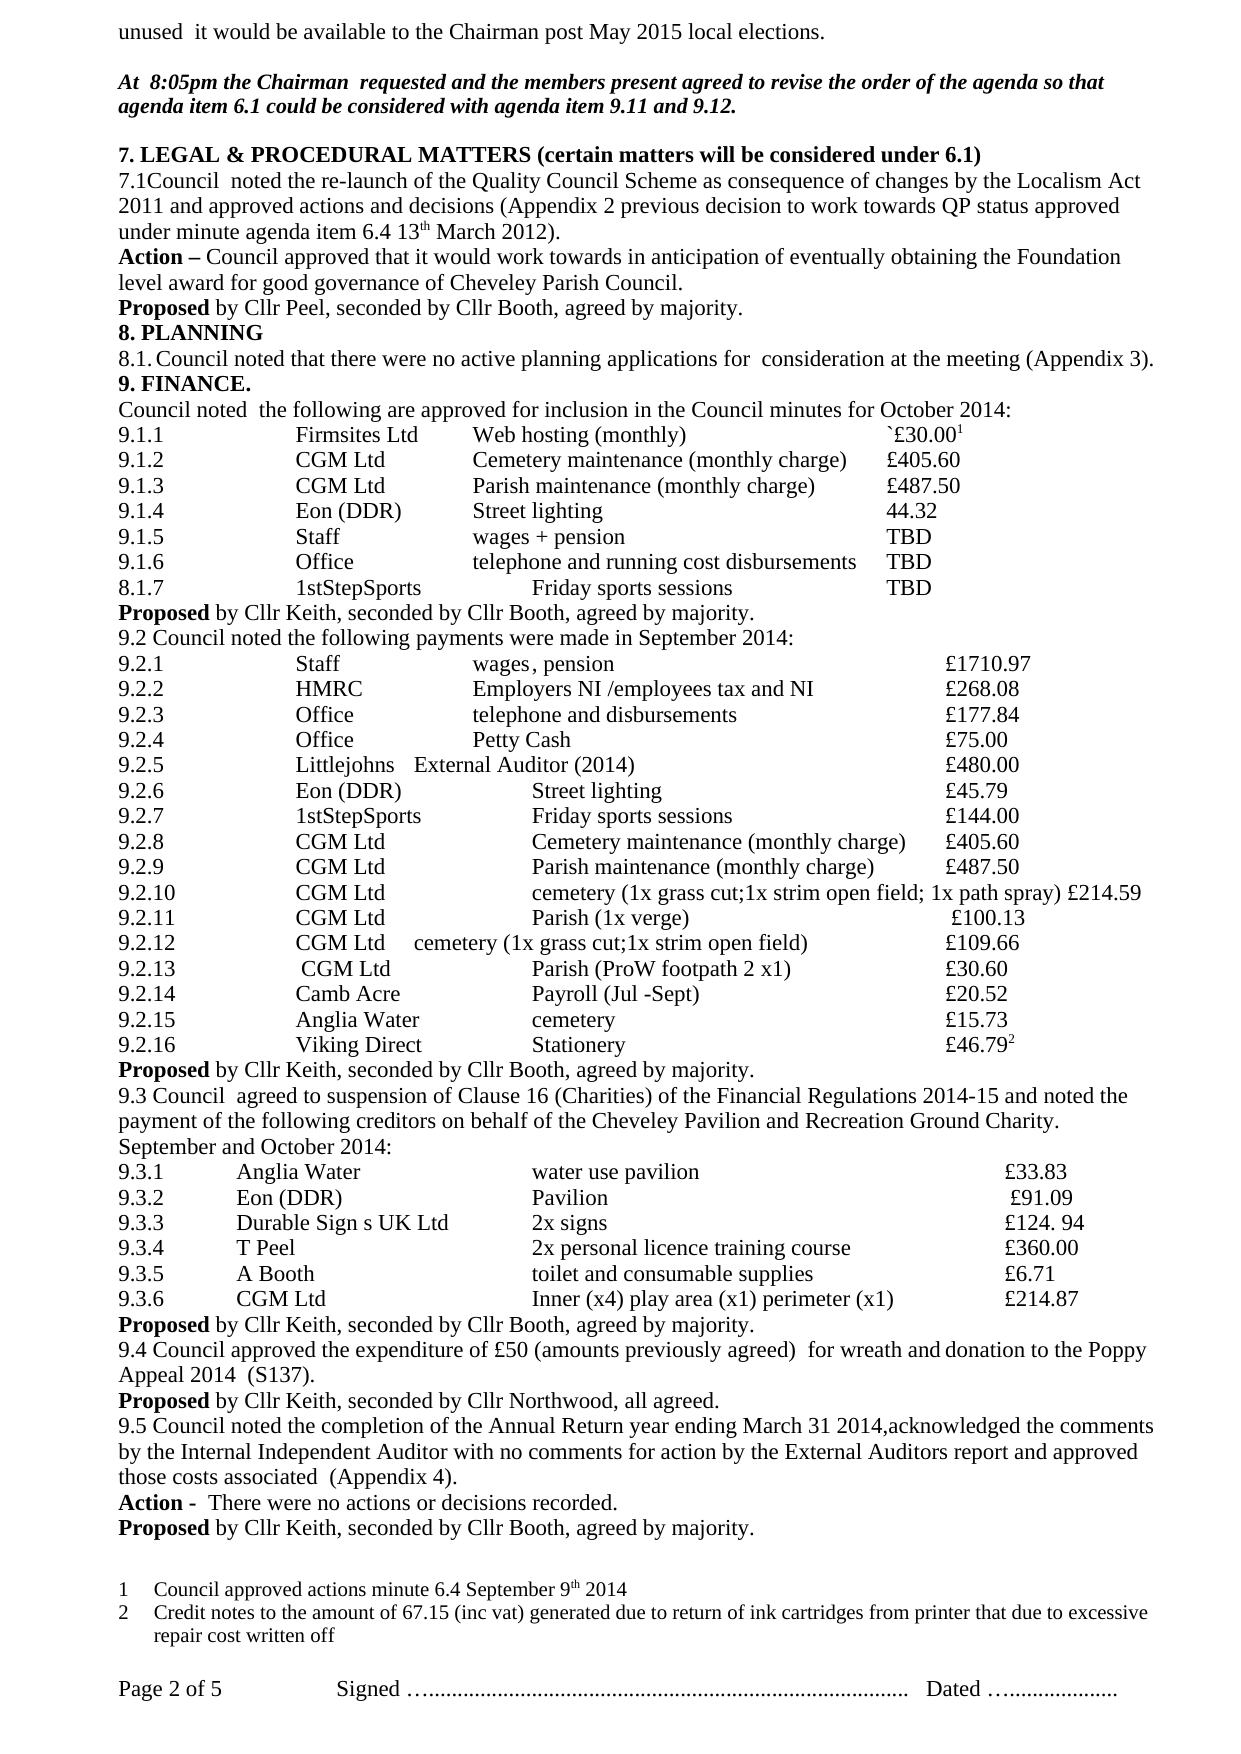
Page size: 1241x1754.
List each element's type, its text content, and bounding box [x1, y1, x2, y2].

list Action - There were no actions or decisions recorded. [118, 1489, 1159, 1515]
list 9.3.6 CGM Ltd Inner (x4) play area (x1) perimeter (x1) £214.87 [118, 1286, 1159, 1312]
text 9. FINANCE. [118, 371, 1159, 397]
list Proposed by Cllr Keith, seconded by Cllr Booth, agreed by majority. [118, 1312, 1159, 1337]
list 9.1.4 Eon (DDR) Street lighting 44.32 [118, 498, 1159, 524]
list 9.1.2 CGM Ltd Cemetery maintenance (monthly charge) £405.60 [118, 447, 1159, 473]
list 9.2.14 Camb Acre Payroll (Jul -Sept) £20.52 [118, 981, 1159, 1007]
list 9.3.1 Anglia Water water use pavilion £33.83 [118, 1159, 1159, 1184]
list 9.2.10 CGM Ltd cemetery (1x grass cut;1x strim open field; 1x path spray) £214.59 [118, 879, 1159, 905]
list 9.2.6 Eon (DDR) Street lighting £45.79 [118, 778, 1159, 803]
list Credit notes to the amount of 67.15 (inc vat) generated due to return of ink cartridges from printer that due to excessive repair cost written off [118, 1601, 1159, 1647]
list 9.2.12 CGM Ltd cemetery (1x grass cut;1x strim open field) £109.66 [118, 930, 1159, 956]
list unused it would be available to the Chairman post May 2015 local elections. [118, 19, 1159, 44]
list 9.1.3 CGM Ltd Parish maintenance (monthly charge) £487.50 [118, 473, 1159, 498]
list 9.2.5 Littlejohns External Auditor (2014) £480.00 [118, 752, 1159, 778]
list 9.3.2 Eon (DDR) Pavilion £91.09 [118, 1184, 1159, 1210]
list 9.2.8 CGM Ltd Cemetery maintenance (monthly charge) £405.60 [118, 829, 1159, 854]
text 8. PLANNING [118, 320, 1159, 346]
list 9.3.5 A Booth toilet and consumable supplies £6.71 [118, 1261, 1159, 1286]
list 9.2.15 Anglia Water cemetery £15.73 [118, 1007, 1159, 1032]
list 9.2.4 Office Petty Cash £75.00 [118, 727, 1159, 752]
list 9.3.3 Durable Sign s UK Ltd 2x signs £124. 94 [118, 1210, 1159, 1235]
list At 8:05pm the Chairman requested and the members present agreed to revise the order of the agenda so that agenda item 6.1 could be considered with agenda item 9.11 and 9.12. [118, 69, 1159, 118]
list 9.2.1 Staff wages , pension £1710.97 [118, 651, 1159, 676]
list Proposed by Cllr Keith, seconded by Cllr Booth, agreed by majority. [118, 1057, 1159, 1083]
list 9.2.7 1stStepSports Friday sports sessions £144.00 [118, 803, 1159, 829]
list 9.1.5 Staff wages + pension TBD [118, 524, 1159, 549]
list 9.2.3 Office telephone and disbursements £177.84 [118, 702, 1159, 727]
list 9.2 Council noted the following payments were made in September 2014: [118, 625, 1159, 651]
list Proposed by Cllr Peel, seconded by Cllr Booth, agreed by majority. [118, 295, 1159, 320]
list 9.2.11 CGM Ltd Parish (1x verge) £100.13 [118, 905, 1159, 930]
list Proposed by Cllr Keith, seconded by Cllr Booth, agreed by majority. [118, 600, 1159, 625]
list Council approved actions minute 6.4 September 9th 2014 [118, 1577, 1159, 1601]
list 7.1Council noted the re-launch of the Quality Council Scheme as consequence of changes by the Localism Act 2011 and approved actions and decisions (Appendix 2 previous decision to work towards QP status approved under minute agenda item 6.4 13th March 2012). [118, 168, 1159, 244]
list 9.5 Council noted the completion of the Annual Return year ending March 31 2014,acknowledged the comments by the Internal Independent Auditor with no comments for action by the External Auditors report and approved those costs associated (Appendix 4). [118, 1413, 1159, 1489]
list Proposed by Cllr Keith, seconded by Cllr Northwood, all agreed. [118, 1388, 1159, 1413]
list 9.4 Council approved the expenditure of £50 (amounts previously agreed) for wreath and donation to the Poppy Appeal 2014 (S137). [118, 1337, 1159, 1388]
list 9.2.13 CGM Ltd Parish (ProW footpath 2 x1) £30.60 [118, 956, 1159, 981]
list Action – Council approved that it would work towards in anticipation of eventually obtaining the Foundation level award for good governance of Cheveley Parish Council. [118, 244, 1159, 295]
list 9.1.6 Office telephone and running cost disbursements TBD [118, 549, 1159, 574]
list 9.2.16 Viking Direct Stationery £46.79 [118, 1032, 1159, 1057]
text Council noted the following are approved for inclusion in the Council minutes for October 2014: [118, 397, 1159, 422]
list 9.3.4 T Peel 2x personal licence training course £360.00 [118, 1235, 1159, 1261]
list 9.2.9 CGM Ltd Parish maintenance (monthly charge) £487.50 [118, 854, 1159, 879]
list 9.1.1 Firmsites Ltd Web hosting (monthly) `£30.00 [118, 422, 1159, 447]
list 8.1.7 1stStepSports Friday sports sessions TBD [118, 574, 1159, 600]
list 9.2.2 HMRC Employers NI /employees tax and NI £268.08 [118, 676, 1159, 702]
list 7. LEGAL & PROCEDURAL MATTERS (certain matters will be considered under 6.1) [118, 142, 1159, 168]
list Proposed by Cllr Keith, seconded by Cllr Booth, agreed by majority. [118, 1515, 1159, 1540]
list 9.3 Council agreed to suspension of Clause 16 (Charities) of the Financial Regulations 2014-15 and noted the payment of the following creditors on behalf of the Cheveley Pavilion and Recreation Ground Charity. September and October 2014: [118, 1083, 1159, 1159]
text 8.1. Council noted that there were no active planning applications for consideration at the meeting (Appendix 3). [118, 346, 1159, 371]
